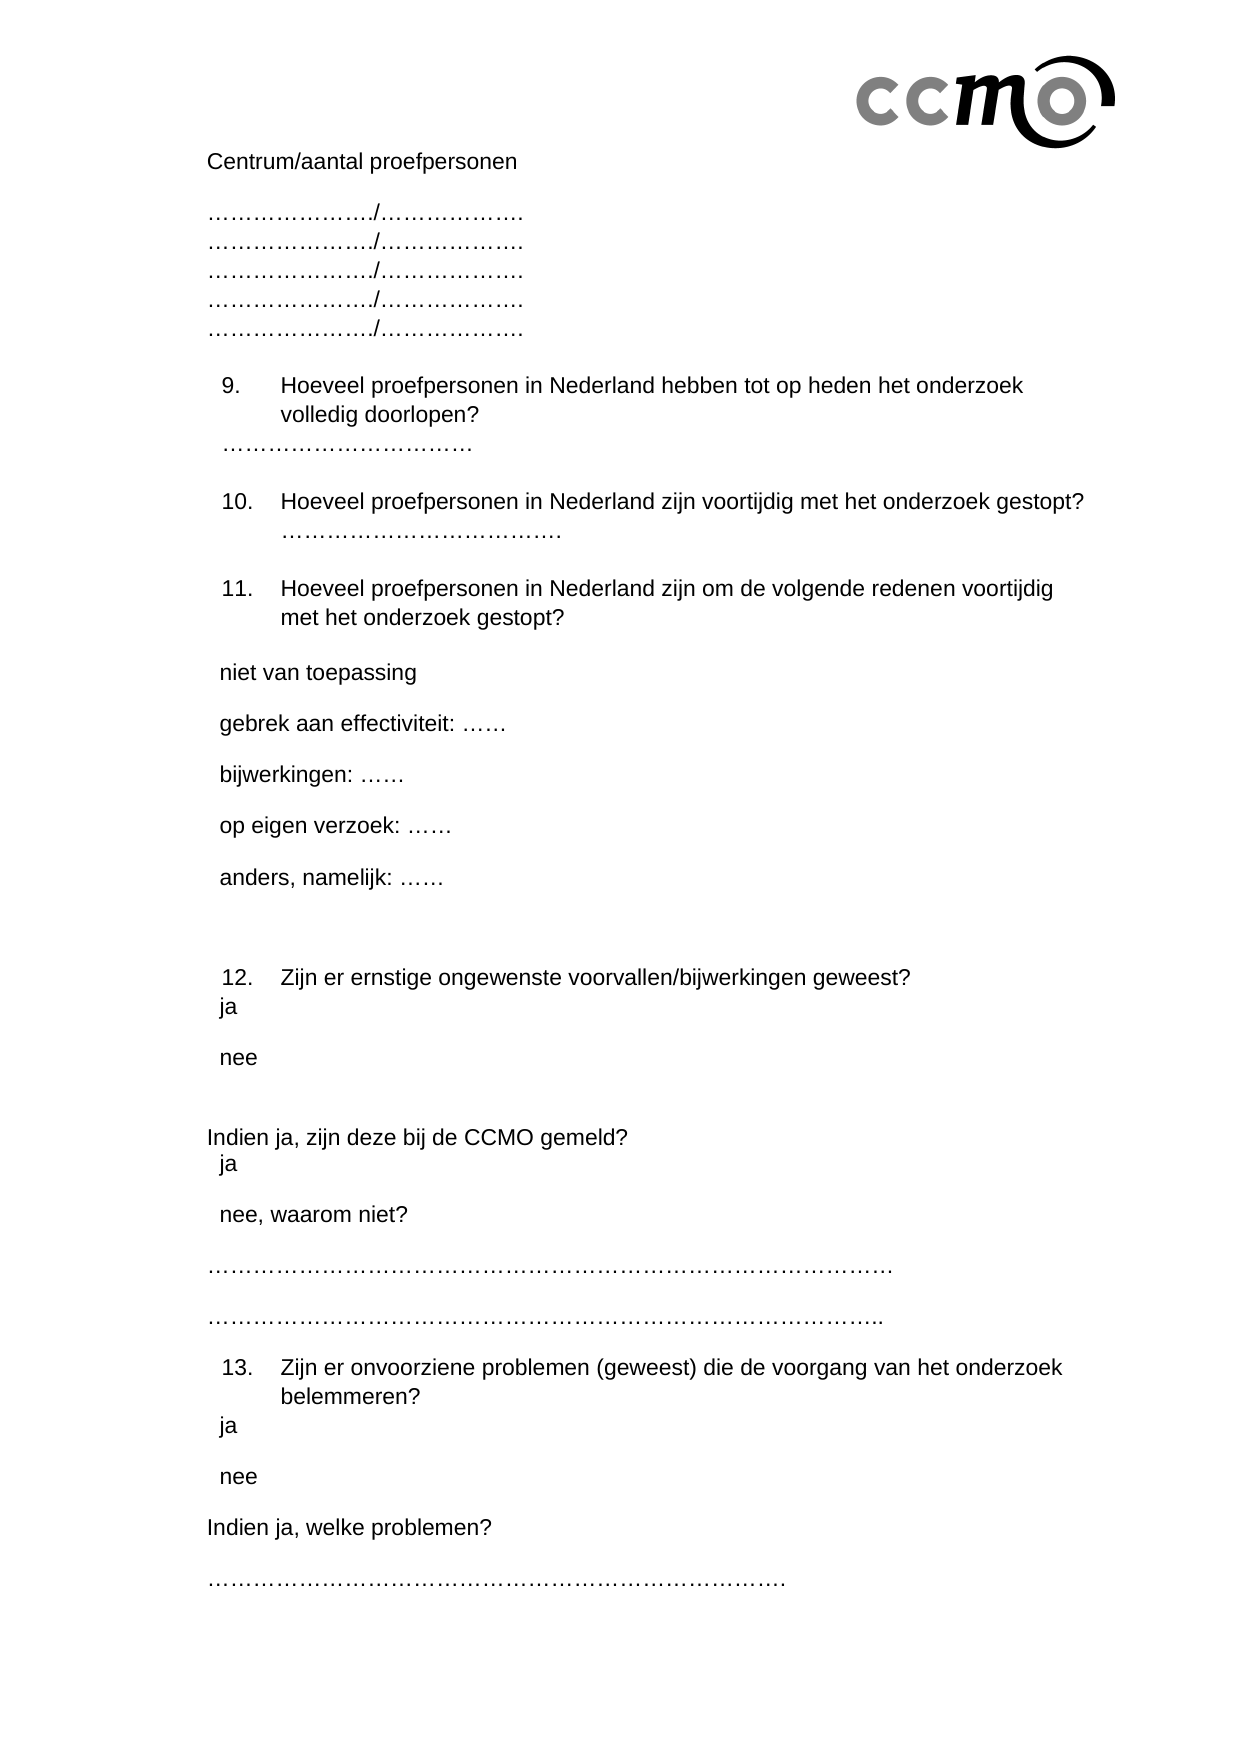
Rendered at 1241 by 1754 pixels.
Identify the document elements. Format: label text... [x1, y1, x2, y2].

list Hoeveel proefpersonen in Nederland hebben tot op heden het onderzoek volledig doorlopen? [221, 372, 1093, 428]
text ……………………………………………………………………………… [207, 1252, 1093, 1278]
text …………………………………………………………………………….. [207, 1303, 1093, 1329]
text nee, waarom niet? [207, 1201, 1093, 1227]
text bijwerkingen: …… [207, 761, 1093, 788]
text …………………./………………. [207, 314, 1093, 341]
text niet van toepassing [207, 659, 1093, 686]
text ………………………………. [207, 517, 1093, 543]
text …………………………… [148, 430, 1093, 457]
text …………………………………………………………………. [148, 1565, 1093, 1591]
text Centrum/aantal proefpersonen [207, 148, 1093, 174]
list Zijn er onvoorziene problemen (geweest) die de voorgang van het onderzoek belemmeren? [221, 1354, 1093, 1409]
text …………………./………………. [207, 286, 1093, 312]
text …………………./………………. [207, 228, 1093, 254]
text …………………./………………. [207, 199, 1093, 225]
text ja [207, 1412, 1093, 1438]
text nee [207, 1044, 1093, 1071]
text …………………./………………. [207, 257, 1093, 283]
text Indien ja, welke problemen? [148, 1514, 1093, 1540]
text nee [207, 1463, 1093, 1489]
text gebrek aan effectiviteit: …… [207, 710, 1093, 737]
list Hoeveel proefpersonen in Nederland zijn om de volgende redenen voortijdig met het onderzoek gestopt? [221, 575, 1093, 630]
text ja [207, 1150, 1093, 1176]
list Zijn er ernstige ongewenste voorvallen/bijwerkingen geweest? [221, 964, 1093, 991]
list Hoeveel proefpersonen in Nederland zijn voortijdig met het onderzoek gestopt? [221, 488, 1093, 514]
text ja [207, 993, 1093, 1020]
text anders, namelijk: …… [207, 863, 1093, 890]
text Indien ja, zijn deze bij de CCMO gemeld? [148, 1123, 1093, 1150]
text op eigen verzoek: …… [207, 812, 1093, 839]
